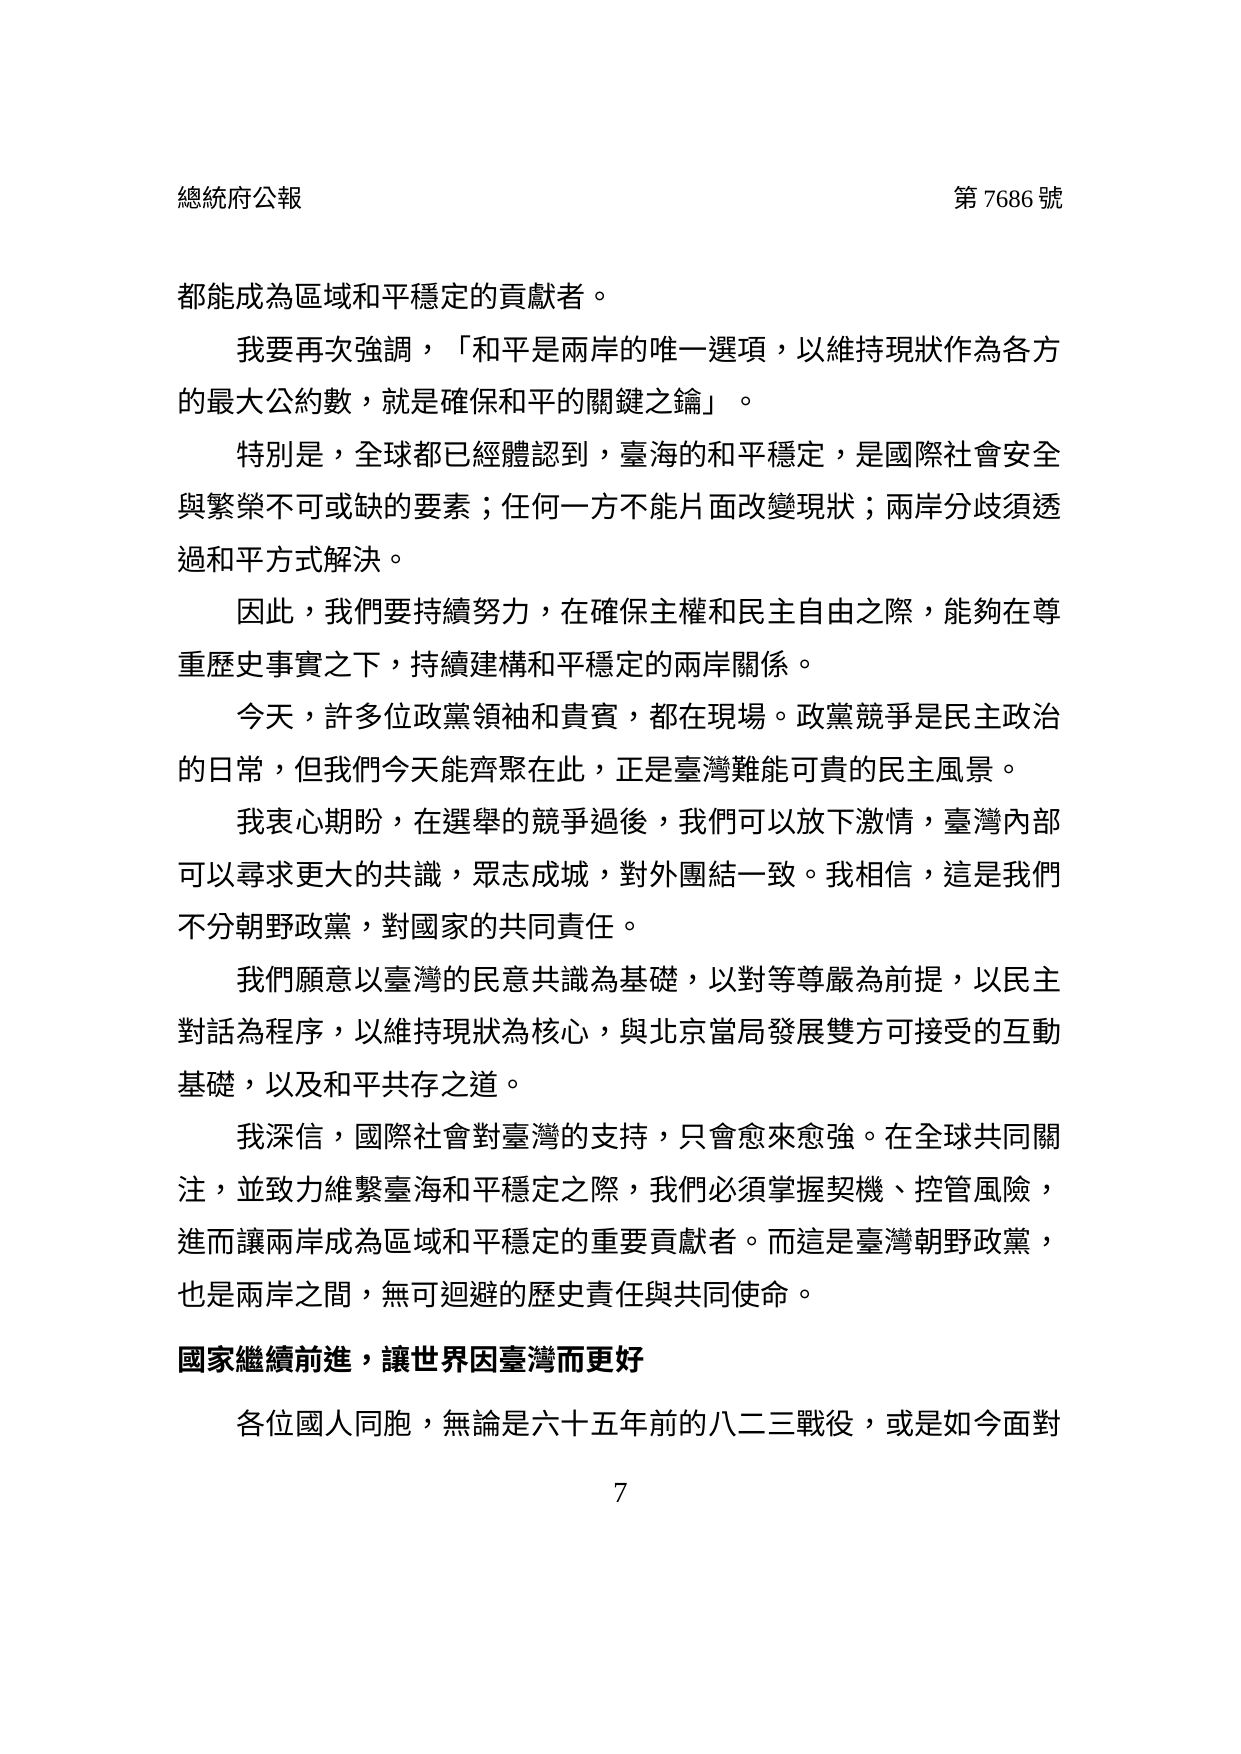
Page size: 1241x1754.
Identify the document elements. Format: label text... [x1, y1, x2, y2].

text 各位國人同胞，無論是六十五年前的八二三戰役，或是如今面對 [177, 1393, 1063, 1445]
text 今天，許多位政黨領袖和貴賓，都在現場。政黨競爭是民主政治的日常，但我們今天能齊聚在此，正是臺灣難能可貴的民主風景。 [177, 686, 1063, 791]
text 特別是，全球都已經體認到，臺海的和平穩定，是國際社會安全與繁榮不可或缺的要素；任何一方不能片面改變現狀；兩岸分歧須透過和平方式解決。 [177, 423, 1063, 581]
text 國家繼續前進，讓世界因臺灣而更好 [177, 1328, 1063, 1380]
text 都能成為區域和平穩定的貢獻者。 [177, 266, 1063, 318]
text 我衷心期盼，在選舉的競爭過後，我們可以放下激情，臺灣內部可以尋求更大的共識，眾志成城，對外團結一致。我相信，這是我們不分朝野政黨，對國家的共同責任。 [177, 791, 1063, 948]
text 我深信，國際社會對臺灣的支持，只會愈來愈強。在全球共同關注，並致力維繫臺海和平穩定之際，我們必須掌握契機、控管風險，進而讓兩岸成為區域和平穩定的重要貢獻者。而這是臺灣朝野政黨，也是兩岸之間，無可迴避的歷史責任與共同使命。 [177, 1106, 1063, 1316]
text 我要再次強調，「和平是兩岸的唯一選項，以維持現狀作為各方的最大公約數，就是確保和平的關鍵之鑰」。 [177, 318, 1063, 423]
text 因此，我們要持續努力，在確保主權和民主自由之際，能夠在尊重歷史事實之下，持續建構和平穩定的兩岸關係。 [177, 581, 1063, 686]
text 我們願意以臺灣的民意共識為基礎，以對等尊嚴為前提，以民主對話為程序，以維持現狀為核心，與北京當局發展雙方可接受的互動基礎，以及和平共存之道。 [177, 948, 1063, 1106]
